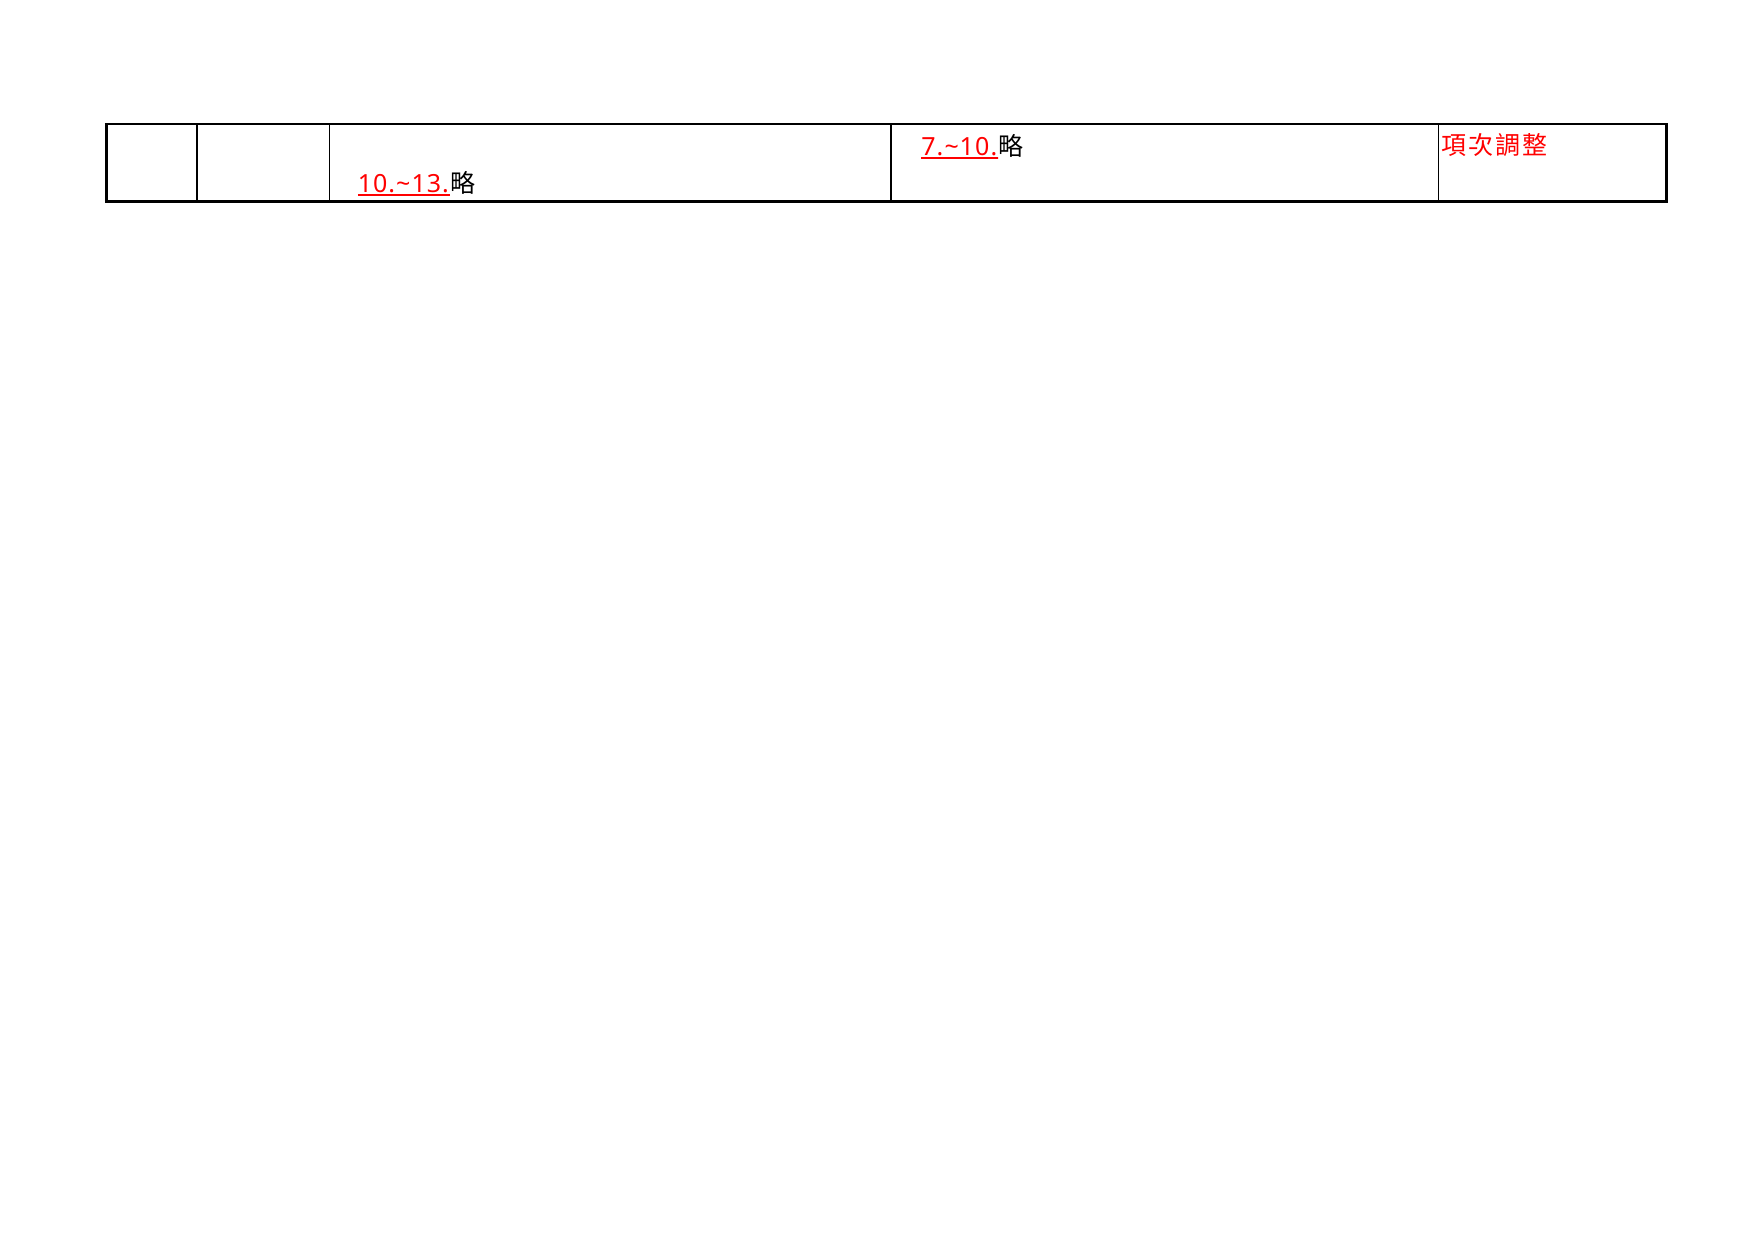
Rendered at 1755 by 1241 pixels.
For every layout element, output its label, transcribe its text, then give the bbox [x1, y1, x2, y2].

table_cell 10.~13.略 [330, 125, 890, 200]
table_cell 項次調整 [1439, 125, 1665, 200]
table_cell 7.~10.略 [892, 125, 1438, 200]
table_cell [108, 125, 196, 200]
table_cell [198, 125, 329, 200]
